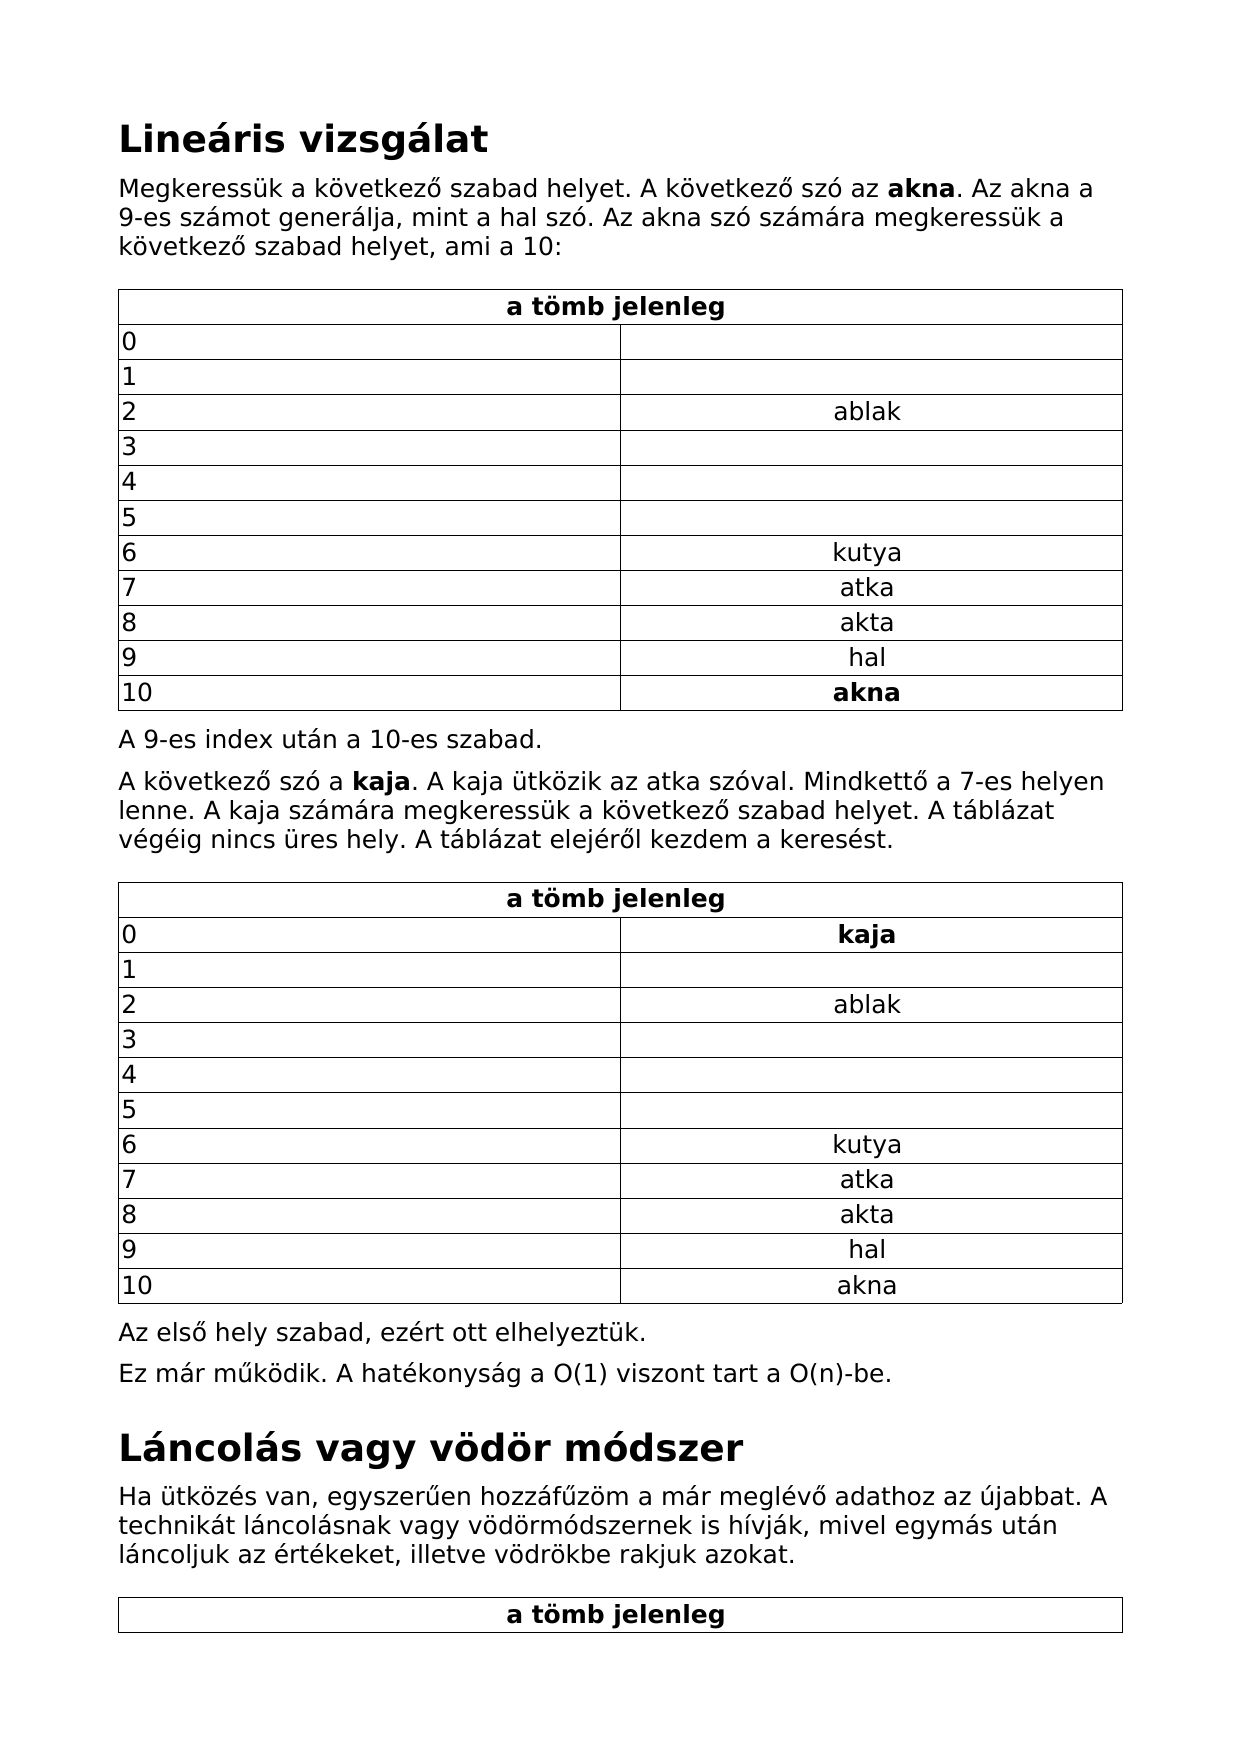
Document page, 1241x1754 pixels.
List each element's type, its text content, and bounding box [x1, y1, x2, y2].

table_cell 8 [119, 1199, 620, 1233]
table_cell akta [621, 606, 1122, 640]
table_cell 0 [119, 325, 620, 359]
table_cell 1 [119, 953, 620, 987]
table_cell 0 [119, 918, 620, 952]
table_cell akta [621, 1199, 1122, 1233]
table_cell kaja [621, 918, 1122, 952]
table_cell [621, 953, 1122, 987]
table_header a tömb jelenleg [119, 290, 1122, 324]
table_cell ablak [621, 395, 1122, 429]
table_cell [621, 1023, 1122, 1057]
table_cell ablak [621, 988, 1122, 1022]
table_cell 2 [119, 988, 620, 1022]
table_cell 7 [119, 1164, 620, 1198]
table_cell 3 [119, 1023, 620, 1057]
table_cell atka [621, 1164, 1122, 1198]
text A következő szó a kaja. A kaja ütközik az atka szóval. Mindkettő a 7-es helyen lenne. A kaja számára megkeressük a következő szabad helyet. A táblázat végéig nincs üres hely. A táblázat elejéről kezdem a keresést. [118, 767, 1122, 854]
table_cell kutya [621, 1129, 1122, 1162]
table_cell [621, 325, 1122, 359]
text Ha ütközés van, egyszerűen hozzáfűzöm a már meglévő adathoz az újabbat. A technikát láncolásnak vagy vödörmódszernek is hívják, mivel egymás után láncoljuk az értékeket, illetve vödrökbe rakjuk azokat. [118, 1482, 1122, 1570]
table_cell [621, 501, 1122, 535]
table_header a tömb jelenleg [119, 883, 1122, 917]
table_cell hal [621, 1234, 1122, 1268]
text Megkeressük a következő szabad helyet. A következő szó az akna. Az akna a 9-es számot generálja, mint a hal szó. Az akna szó számára megkeressük a következő szabad helyet, ami a 10: [118, 174, 1122, 262]
table_cell akna [621, 676, 1122, 710]
table_cell hal [621, 641, 1122, 675]
table_cell kutya [621, 536, 1122, 570]
table_cell 3 [119, 431, 620, 464]
table_cell 2 [119, 395, 620, 429]
table_cell 5 [119, 501, 620, 535]
table_cell [621, 1093, 1122, 1127]
table_header a tömb jelenleg [119, 1598, 1122, 1632]
table_cell 6 [119, 536, 620, 570]
table_cell 6 [119, 1129, 620, 1162]
text Ez már működik. A hatékonyság a O(1) viszont tart a O(n)-be. [118, 1359, 1122, 1389]
table_cell [621, 431, 1122, 464]
table_cell atka [621, 571, 1122, 605]
table_cell [621, 466, 1122, 500]
text Az első hely szabad, ezért ott elhelyeztük. [118, 1318, 1122, 1347]
table_cell 9 [119, 641, 620, 675]
table_cell 4 [119, 466, 620, 500]
table_cell 4 [119, 1058, 620, 1092]
table_cell 5 [119, 1093, 620, 1127]
table_cell 1 [119, 360, 620, 394]
subtitle Lineáris vizsgálat [118, 118, 1122, 162]
subtitle Láncolás vagy vödör módszer [118, 1426, 1122, 1470]
table_cell 9 [119, 1234, 620, 1268]
table_cell akna [621, 1269, 1122, 1303]
table_cell 10 [119, 676, 620, 710]
table_cell [621, 360, 1122, 394]
table_cell [621, 1058, 1122, 1092]
text A 9-es index után a 10-es szabad. [118, 725, 1122, 754]
table_cell 10 [119, 1269, 620, 1303]
table_cell 8 [119, 606, 620, 640]
table_cell 7 [119, 571, 620, 605]
